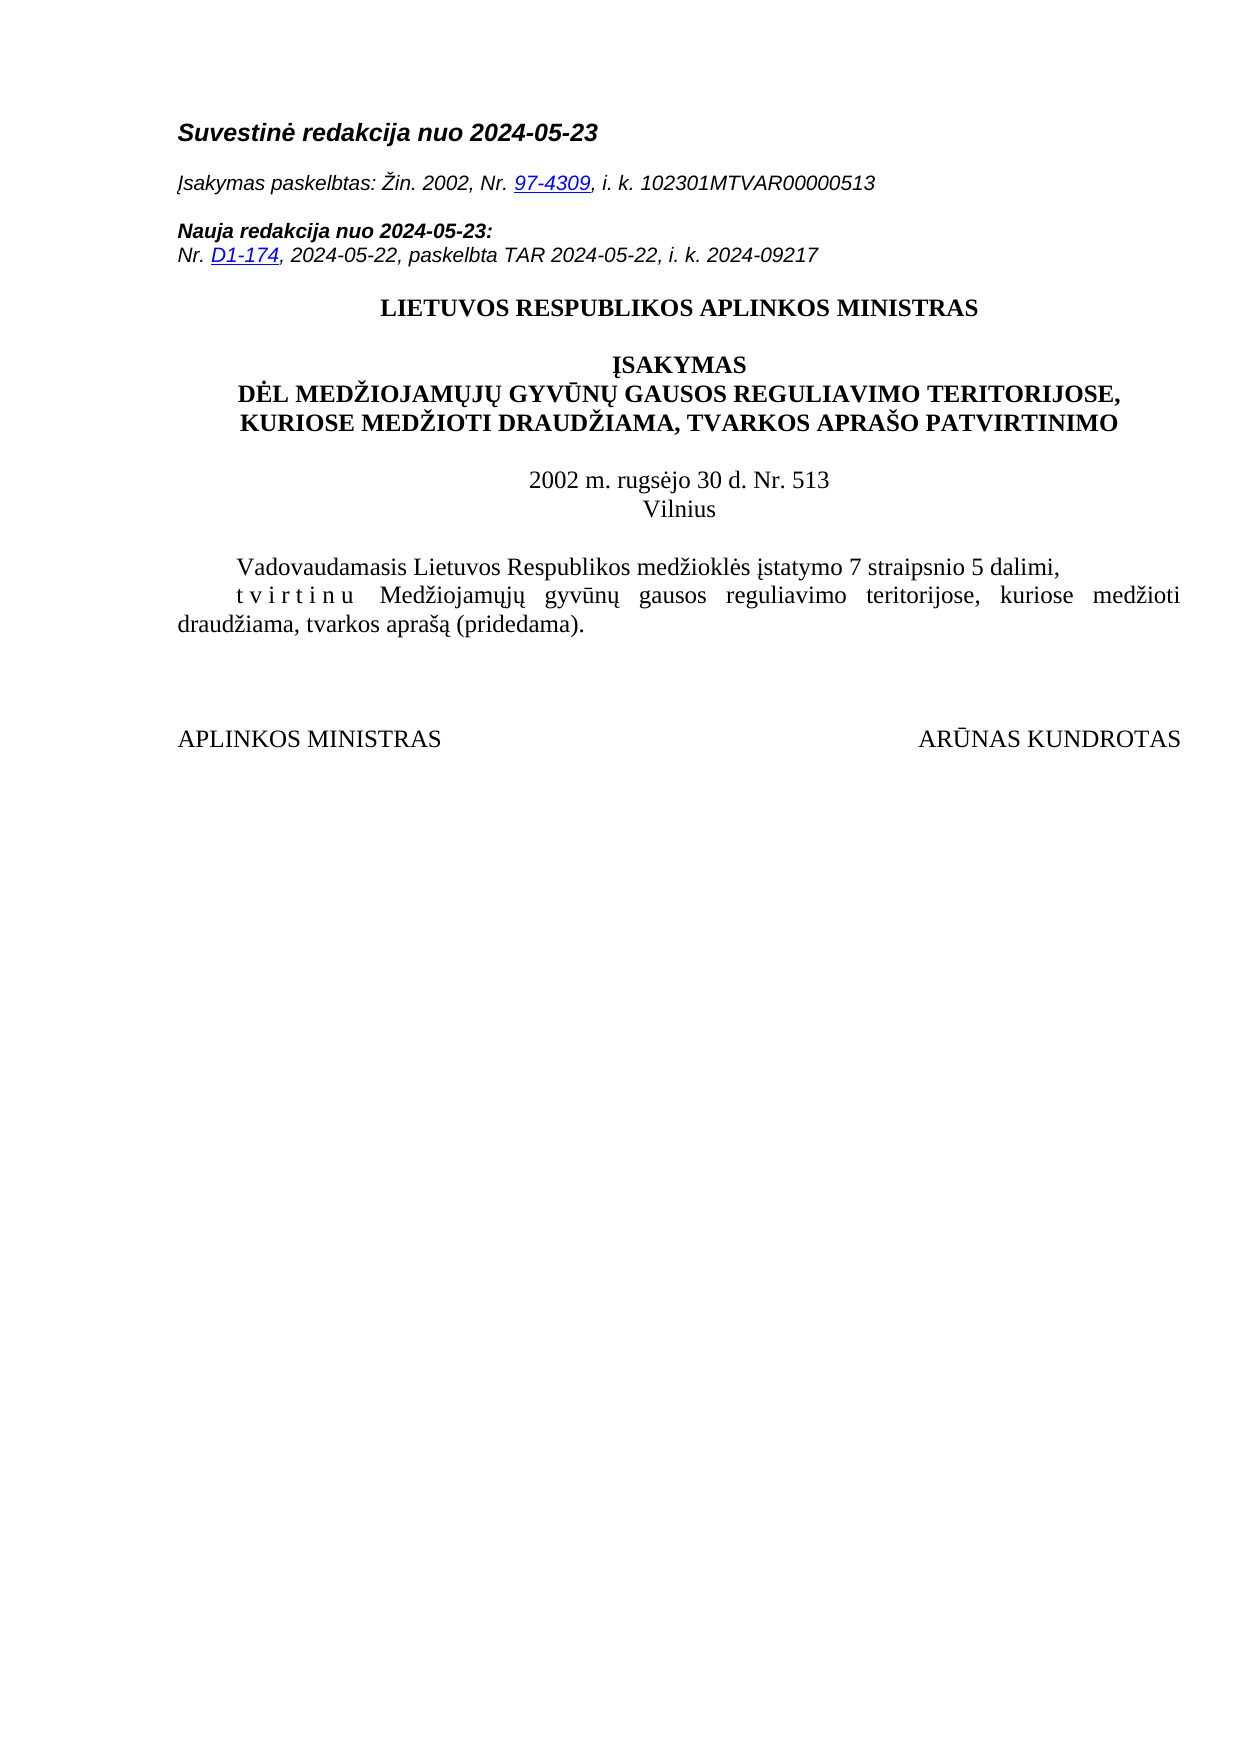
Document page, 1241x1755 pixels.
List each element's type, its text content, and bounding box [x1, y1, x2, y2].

text Vilnius [177, 494, 1181, 523]
text 2002 m. rugsėjo 30 d. Nr. 513 [177, 466, 1181, 494]
text tvirtinu Medžiojamųjų gyvūnų gausos reguliavimo teritorijose, kuriose medžioti draudžiama, tvarkos aprašą (pridedama). [177, 581, 1181, 638]
text ĮSAKYMAS [177, 351, 1181, 379]
text APLINKOS MINISTRAS ARŪNAS KUNDROTAS [177, 724, 1181, 753]
text Vadovaudamasis Lietuvos Respublikos medžioklės įstatymo 7 straipsnio 5 dalimi, [177, 552, 1181, 581]
text LIETUVOS RESPUBLIKOS APLINKOS MINISTRAS [177, 293, 1181, 322]
text Įsakymas paskelbtas: Žin. 2002, Nr. 97-4309, i. k. 102301MTVAR00000513 [177, 171, 1181, 195]
text Suvestinė redakcija nuo 2024-05-23 [177, 118, 1181, 147]
text Nr. D1-174, 2024-05-22, paskelbta TAR 2024-05-22, i. k. 2024-09217 [177, 243, 1181, 267]
text DĖL MEDŽIOJAMŲJŲ GYVŪNŲ GAUSOS REGULIAVIMO TERITORIJOSE, KURIOSE MEDŽIOTI DRAUDŽIAMA, TVARKOS ApraŠO PATVIRTINIMO [177, 379, 1181, 437]
text Nauja redakcija nuo 2024-05-23: [177, 219, 1181, 243]
